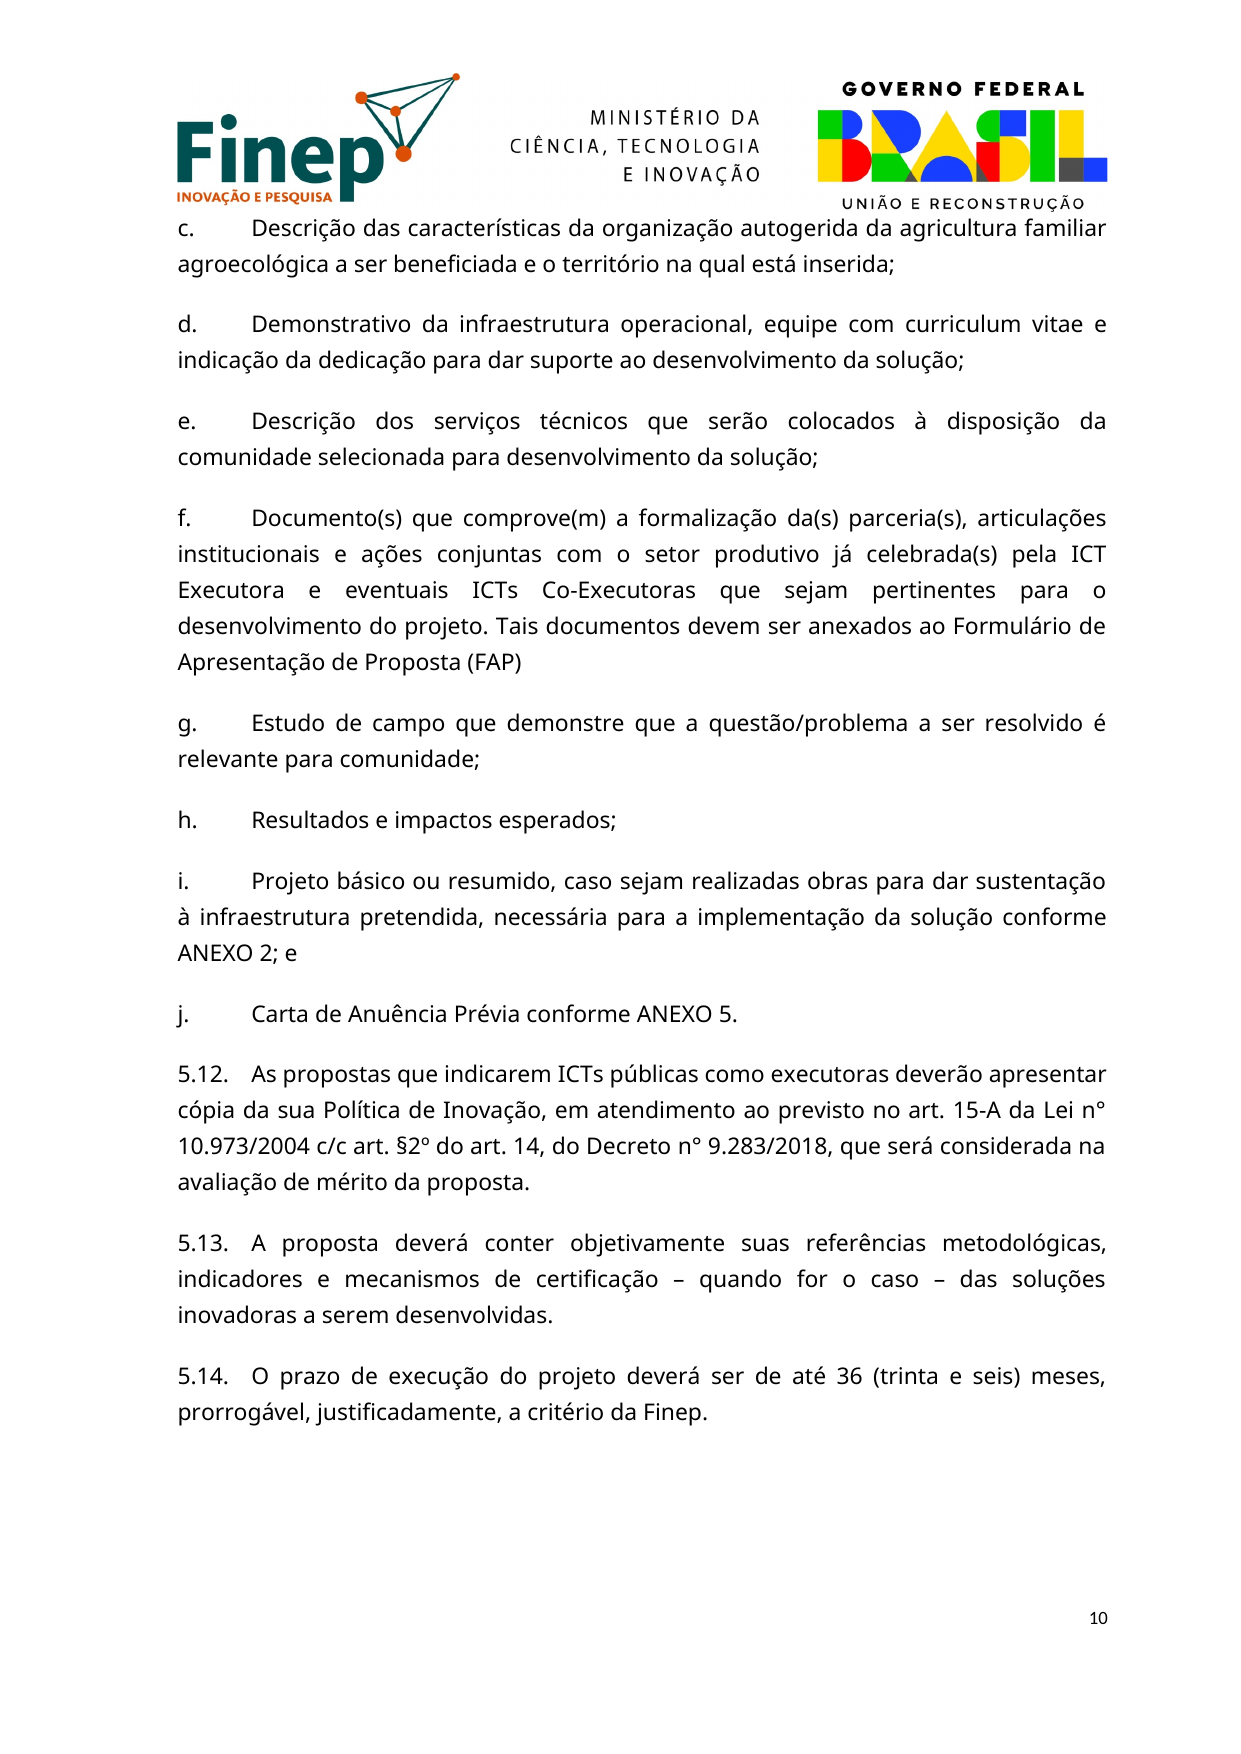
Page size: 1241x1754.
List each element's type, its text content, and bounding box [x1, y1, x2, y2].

list Resultados e impactos esperados; [177, 804, 1107, 835]
list Descrição dos serviços técnicos que serão colocados à disposição da comunidade selecionada para desenvolvimento da solução; [177, 405, 1107, 472]
list Projeto básico ou resumido, caso sejam realizadas obras para dar sustentação à infraestrutura pretendida, necessária para a implementação da solução conforme ANEXO 2; e [177, 865, 1107, 968]
list Demonstrativo da infraestrutura operacional, equipe com curriculum vitae e indicação da dedicação para dar suporte ao desenvolvimento da solução; [177, 308, 1107, 376]
list As propostas que indicarem ICTs públicas como executoras deverão apresentar cópia da sua Política de Inovação, em atendimento ao previsto no art. 15-A da Lei n° 10.973/2004 c/c art. §2º do art. 14, do Decreto n° 9.283/2018, que será considerada na avaliação de mérito da proposta. [177, 1058, 1107, 1197]
list A proposta deverá conter objetivamente suas referências metodológicas, indicadores e mecanismos de certificação – quando for o caso – das soluções inovadoras a serem desenvolvidas. [177, 1227, 1107, 1330]
list Documento(s) que comprove(m) a formalização da(s) parceria(s), articulações institucionais e ações conjuntas com o setor produtivo já celebrada(s) pela ICT Executora e eventuais ICTs Co-Executoras que sejam pertinentes para o desenvolvimento do projeto. Tais documentos devem ser anexados ao Formulário de Apresentação de Proposta (FAP) [177, 502, 1107, 677]
list O prazo de execução do projeto deverá ser de até 36 (trinta e seis) meses, prorrogável, justificadamente, a critério da Finep. [177, 1360, 1107, 1427]
list Descrição das características da organização autogerida da agricultura familiar agroecológica a ser beneficiada e o território na qual está inserida; [177, 212, 1107, 279]
list Estudo de campo que demonstre que a questão/problema a ser resolvido é relevante para comunidade; [177, 707, 1107, 774]
list Carta de Anuência Prévia conforme ANEXO 5. [177, 997, 1107, 1029]
